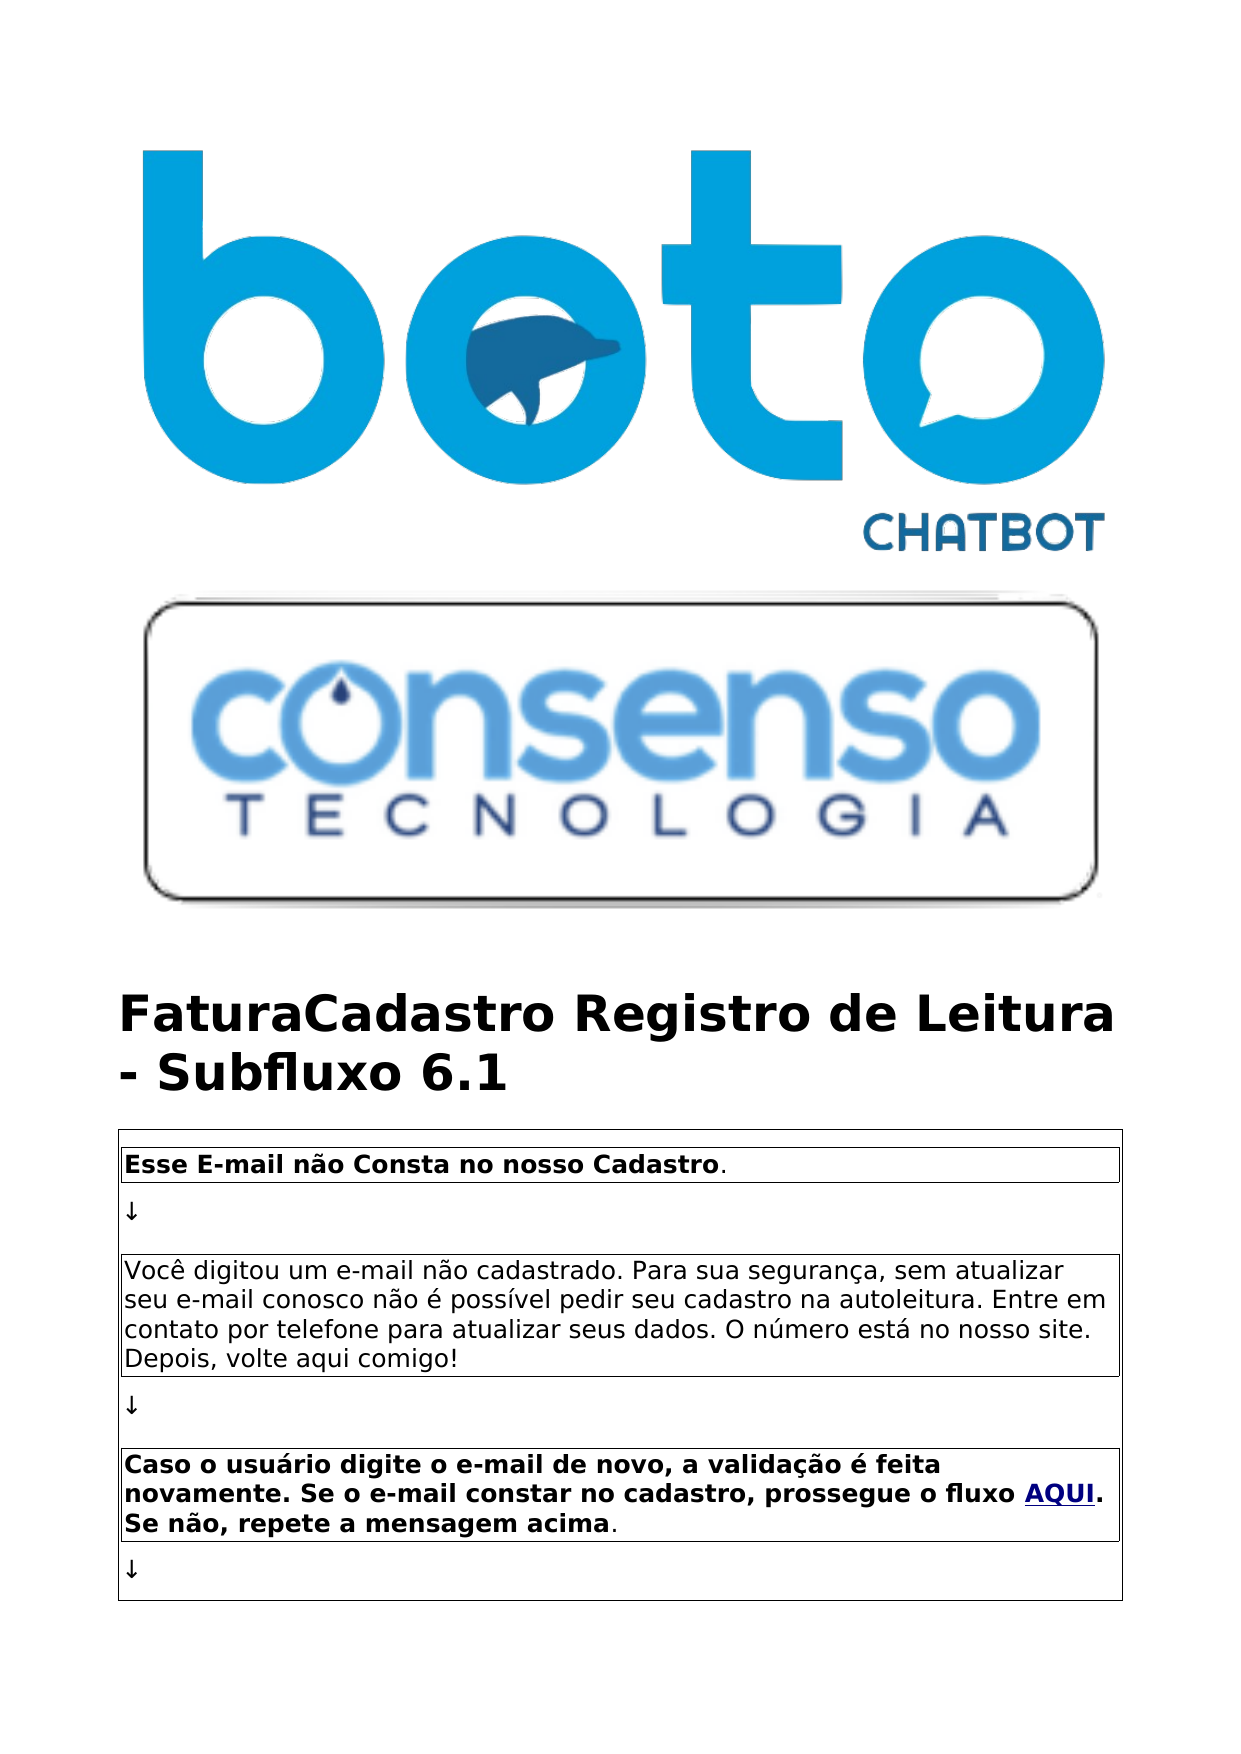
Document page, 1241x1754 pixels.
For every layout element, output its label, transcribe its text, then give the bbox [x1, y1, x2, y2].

table_header ↓ ↓ ↓ [119, 1130, 1122, 1600]
subtitle FaturaCadastro Registro de Leitura - Subfluxo 6.1 [118, 985, 1122, 1102]
picture [118, 118, 1123, 575]
picture [118, 586, 1123, 936]
table_header Esse E-mail não Consta no nosso Cadastro. [122, 1148, 1119, 1182]
table_header Você digitou um e-mail não cadastrado. Para sua segurança, sem atualizar seu e-mail conosco não é possível pedir seu cadastro na autoleitura. Entre em contato por telefone para atualizar seus dados. O número está no nosso site. Depois, volte aqui comigo! [122, 1255, 1119, 1376]
table_header Caso o usuário digite o e-mail de novo, a validação é feita novamente. Se o e-mail constar no cadastro, prossegue o fluxo AQUI. Se não, repete a mensagem acima. [122, 1449, 1119, 1541]
